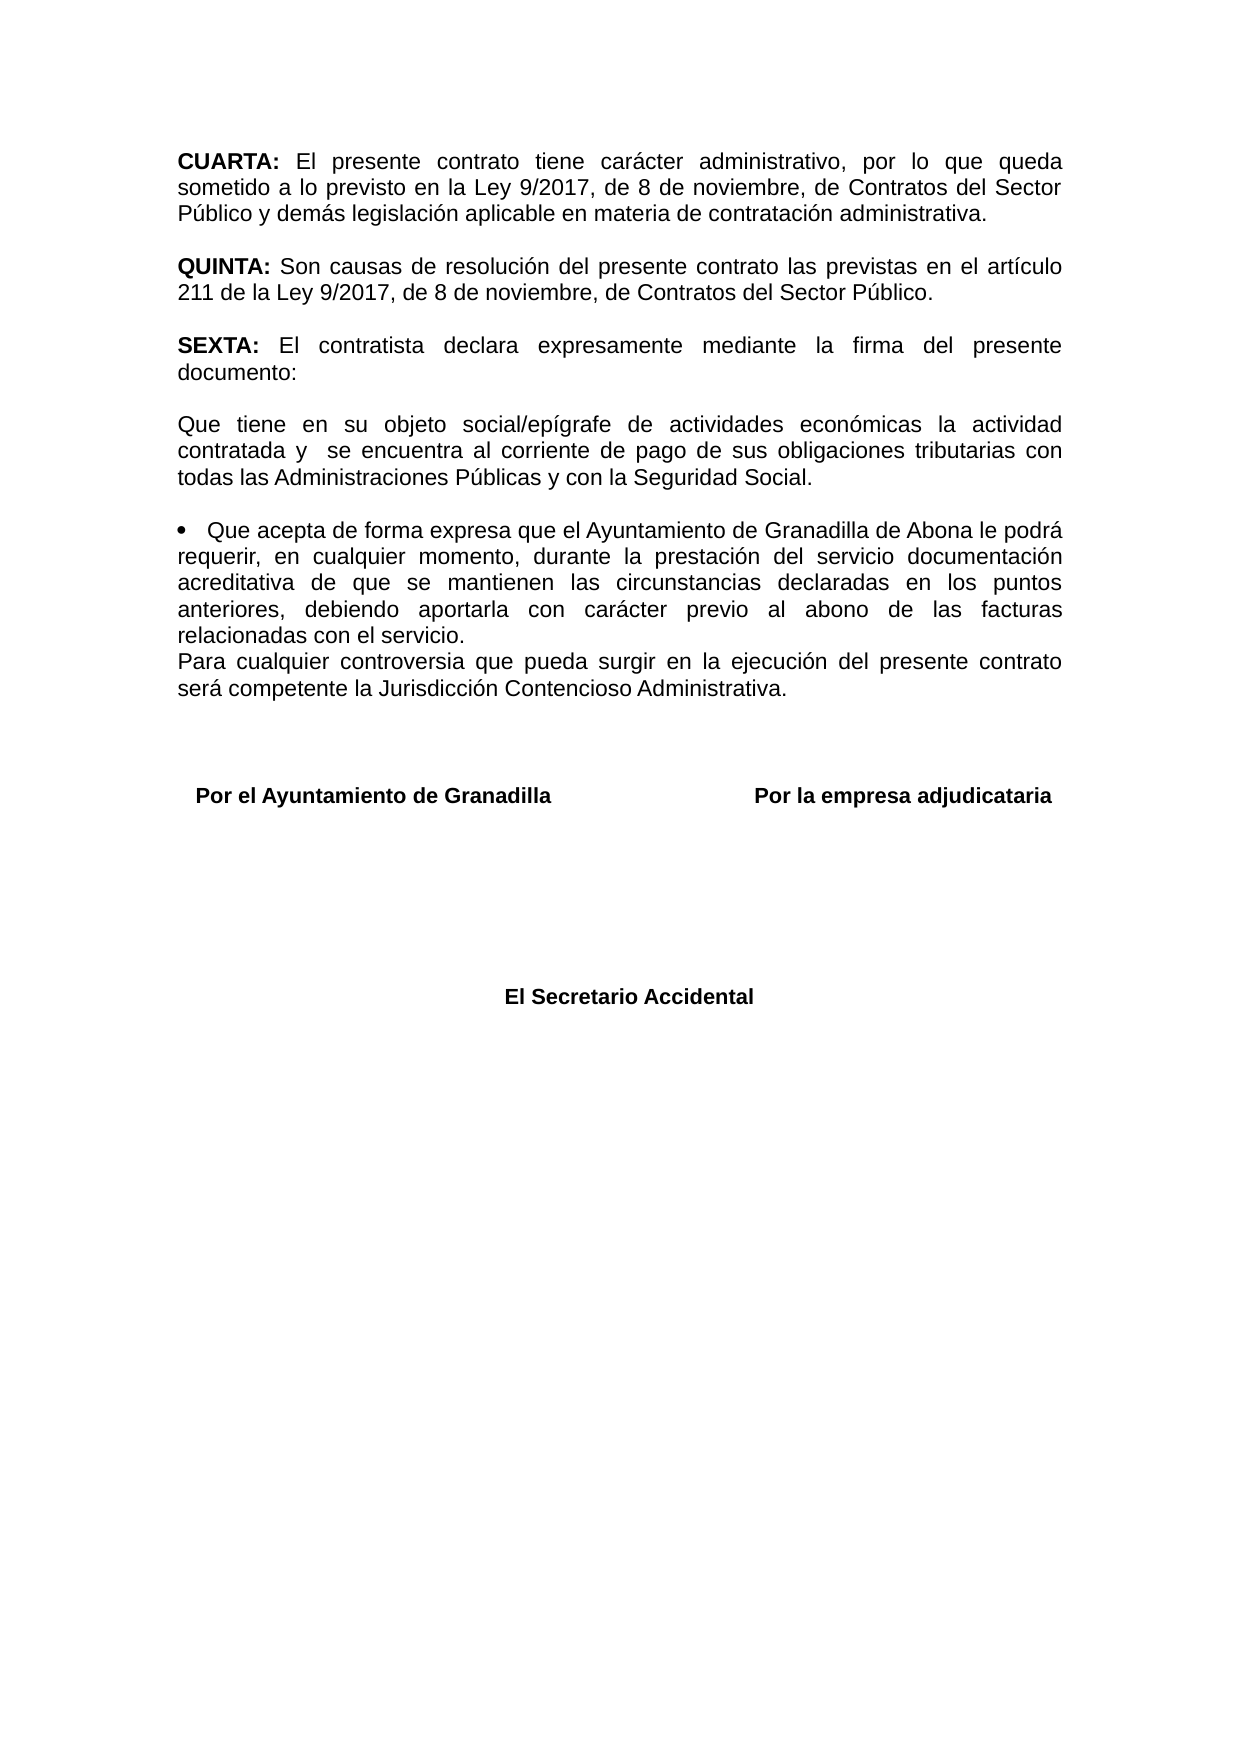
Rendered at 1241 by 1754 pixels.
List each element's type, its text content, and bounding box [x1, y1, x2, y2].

text Por el Ayuntamiento de Granadilla Por la empresa adjudicataria [177, 782, 1063, 808]
list Que tiene en su objeto social/epígrafe de actividades económicas la actividad contratada y se encuentra al corriente de pago de sus obligaciones tributarias con todas las Administraciones Públicas y con la Seguridad Social. [177, 411, 1063, 490]
text CUARTA: El presente contrato tiene carácter administrativo, por lo que queda sometido a lo previsto en la Ley 9/2017, de 8 de noviembre, de Contratos del Sector Público y demás legislación aplicable en materia de contratación administrativa. [177, 148, 1063, 227]
text Para cualquier controversia que pueda surgir en la ejecución del presente contrato será competente la Jurisdicción Contencioso Administrativa. [177, 648, 1063, 701]
text El Secretario Accidental [177, 984, 1063, 1009]
list Que acepta de forma expresa que el Ayuntamiento de Granadilla de Abona le podrá requerir, en cualquier momento, durante la prestación del servicio documentación acreditativa de que se mantienen las circunstancias declaradas en los puntos anteriores, debiendo aportarla con carácter previo al abono de las facturas relacionadas con el servicio. [177, 517, 1063, 648]
text SEXTA: El contratista declara expresamente mediante la firma del presente documento: [177, 332, 1063, 385]
text QUINTA: Son causas de resolución del presente contrato las previstas en el artículo 211 de la Ley 9/2017, de 8 de noviembre, de Contratos del Sector Público. [177, 253, 1063, 306]
